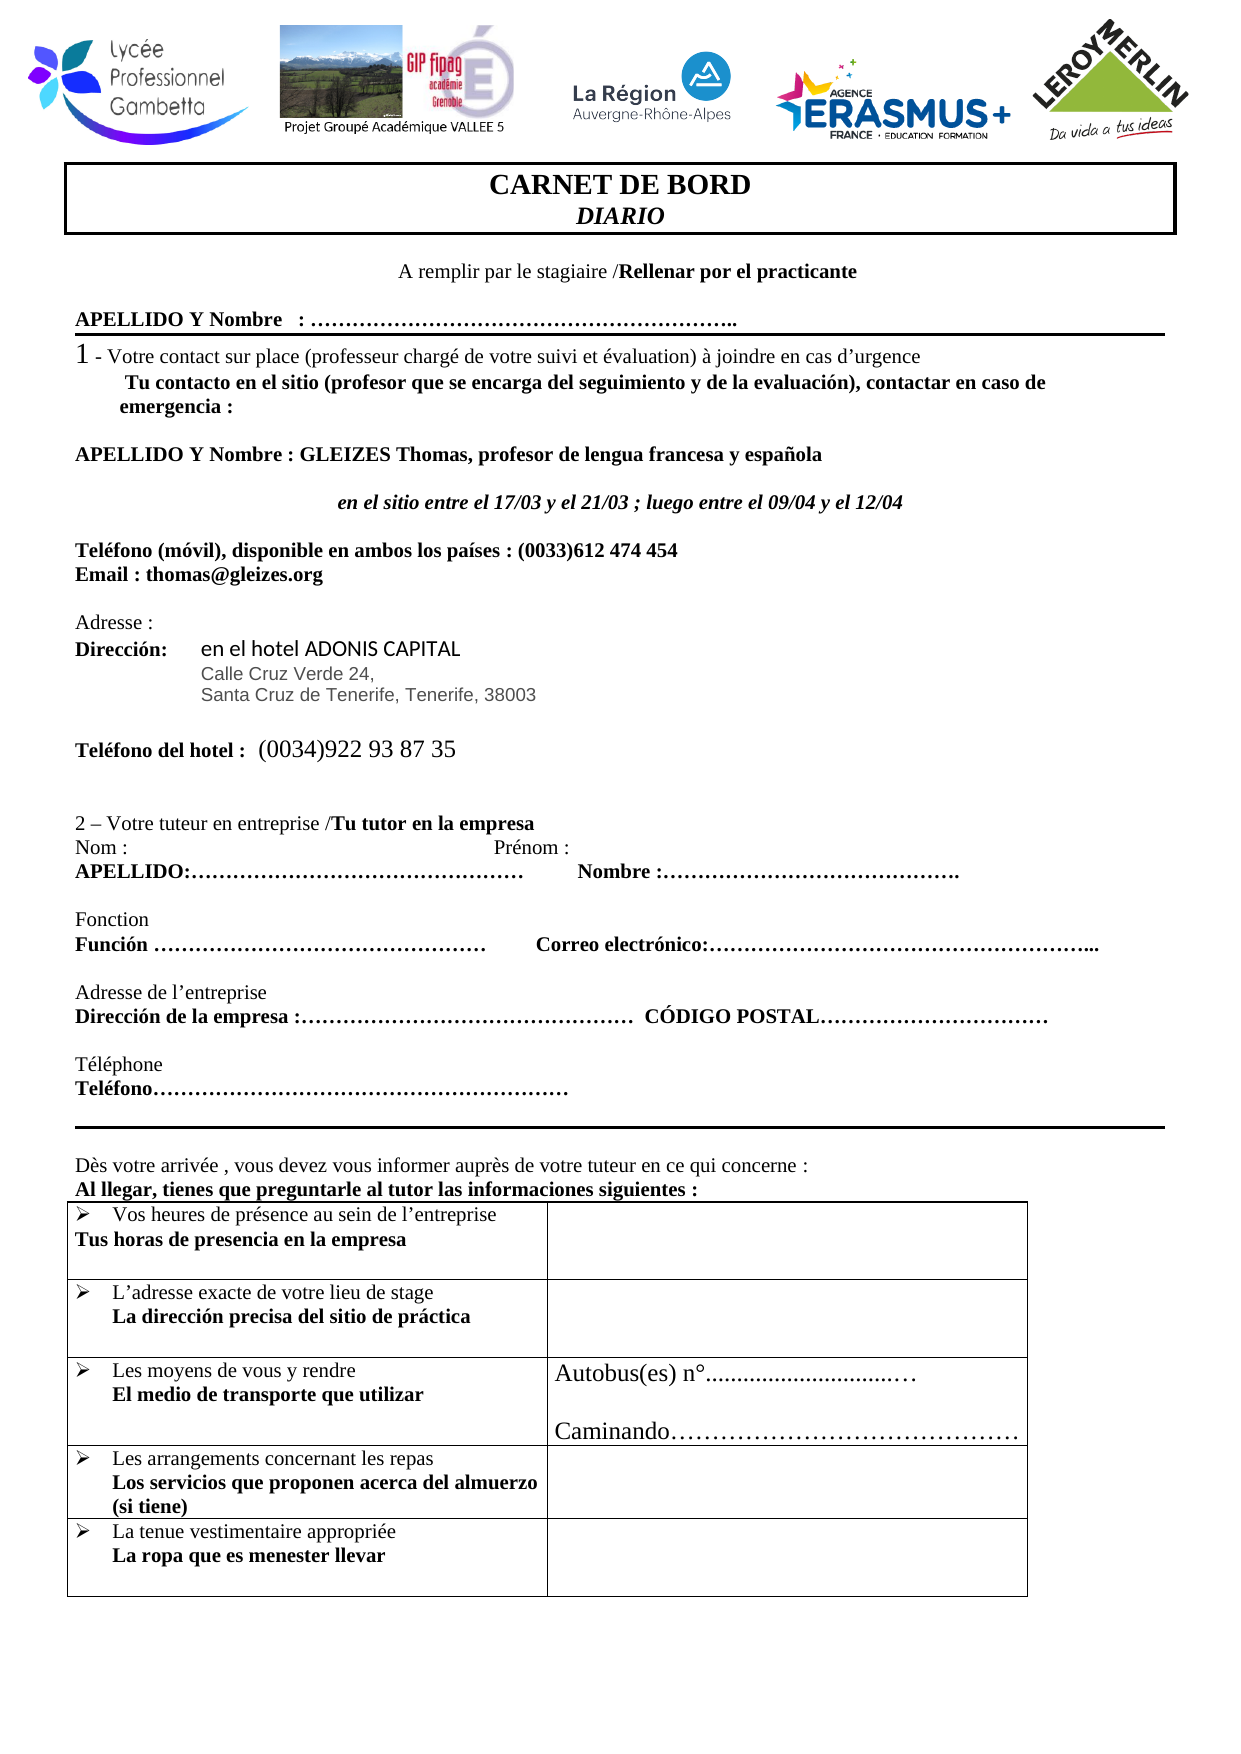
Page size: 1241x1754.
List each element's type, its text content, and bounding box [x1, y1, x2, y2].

text Dès votre arrivée , vous devez vous informer auprès de votre tuteur en ce qui concerne : [75, 1153, 1165, 1177]
text Adresse : [75, 610, 1165, 634]
table_cell L’adresse exacte de votre lieu de stage La dirección precisa del sitio de práctica [68, 1280, 547, 1357]
text Fonction [75, 907, 1165, 931]
table_cell Autobus(es) n°..............................… Caminando…………………………………… [548, 1358, 1027, 1444]
picture [1032, 19, 1189, 140]
text en el sitio entre el 17/03 y el 21/03 ; luego entre el 09/04 y el 12/04 [75, 490, 1165, 514]
text Adresse de l’entreprise [75, 979, 1165, 1004]
picture [279, 25, 514, 135]
subtitle Al llegar, tienes que preguntarle al tutor las informaciones siguientes : [75, 1177, 1165, 1201]
table_cell Les arrangements concernant les repas Los servicios que proponen acerca del almuerzo (si tiene) [68, 1446, 547, 1518]
text Teléfono (móvil), disponible en ambos los países : (0033)612 474 454 [75, 538, 1165, 562]
picture [554, 32, 750, 142]
text Teléfono…………………………………………………… [75, 1076, 1165, 1100]
text Tu contacto en el sitio (profesor que se encarga del seguimiento y de la evaluación), contactar en caso de emergencia : [119, 370, 1165, 418]
text Teléfono del hotel : (0034)922 93 87 35 [75, 734, 1165, 763]
subtitle Función ………………………………………… Correo electrónico:………………………………………………... [75, 931, 1165, 956]
text APELLIDO:………………………………………… Nombre :……………………………………. [75, 859, 1165, 883]
subtitle DIARIO [67, 196, 1173, 232]
text Dirección de la empresa :………………………………………… CÓDIGO POSTAL…………………………… [75, 1004, 1165, 1028]
table_cell [548, 1280, 1027, 1357]
subtitle CARNET DE BORD [67, 165, 1173, 196]
picture [774, 59, 1011, 139]
text Calle Cruz Verde 24, [75, 662, 1165, 684]
text 1 - Votre contact sur place (professeur chargé de votre suivi et évaluation) à joindre en cas d’urgence [75, 336, 1165, 370]
picture [27, 37, 252, 149]
text Email : thomas@gleizes.org [75, 562, 1165, 586]
text Santa Cruz de Tenerife, Tenerife, 38003 [75, 684, 1165, 706]
text A remplir par le stagiaire /Rellenar por el practicante [90, 259, 1165, 283]
table_cell La tenue vestimentaire appropriée La ropa que es menester llevar [68, 1519, 547, 1596]
table_header Vos heures de présence au sein de l’entreprise Tus horas de presencia en la empresa [68, 1203, 547, 1279]
table_cell [548, 1519, 1027, 1596]
text APELLIDO Y Nombre : …………………………………………………….. [75, 307, 1165, 333]
table_cell [548, 1446, 1027, 1518]
text Téléphone [75, 1052, 1165, 1076]
table_header [548, 1203, 1027, 1279]
table_cell Les moyens de vous y rendre El medio de transporte que utilizar [68, 1358, 547, 1444]
text Nom : Prénom : [75, 835, 1165, 859]
text Dirección: en el hotel ADONIS CAPITAL [75, 634, 1165, 662]
text APELLIDO Y Nombre : GLEIZES Thomas, profesor de lengua francesa y española [75, 442, 1165, 466]
text 2 – Votre tuteur en entreprise /Tu tutor en la empresa [75, 811, 1165, 835]
